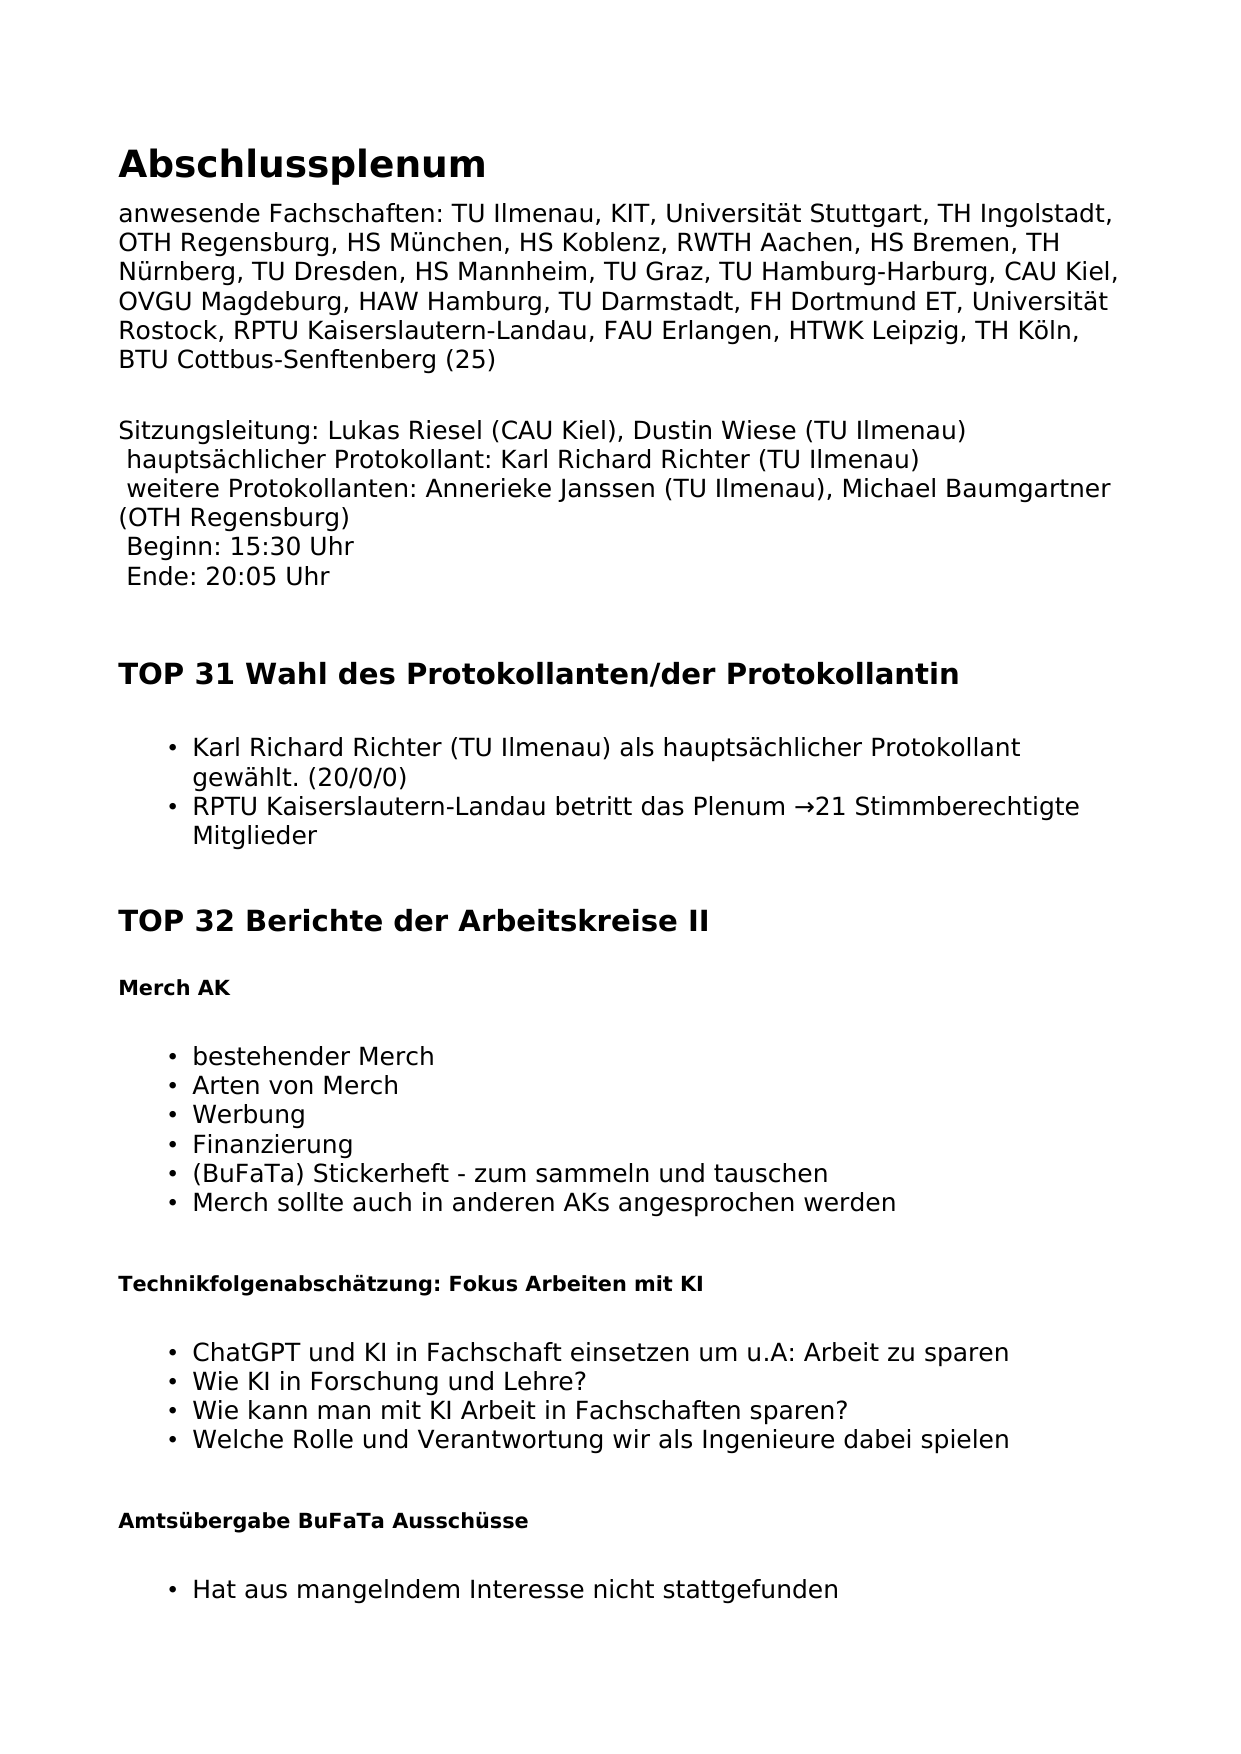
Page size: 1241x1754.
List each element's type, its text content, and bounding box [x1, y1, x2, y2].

subtitle Technikfolgenabschätzung: Fokus Arbeiten mit KI [118, 1272, 1122, 1296]
list Karl Richard Richter (TU Ilmenau) als hauptsächlicher Protokollant gewählt. (20/0/0) [177, 733, 1122, 792]
list ChatGPT und KI in Fachschaft einsetzen um u.A: Arbeit zu sparen [177, 1338, 1122, 1367]
subtitle TOP 32 Berichte der Arbeitskreise II [118, 905, 1122, 939]
text anwesende Fachschaften: TU Ilmenau, KIT, Universität Stuttgart, TH Ingolstadt, OTH Regensburg, HS München, HS Koblenz, RWTH Aachen, HS Bremen, TH Nürnberg, TU Dresden, HS Mannheim, TU Graz, TU Hamburg-Harburg, CAU Kiel, OVGU Magdeburg, HAW Hamburg, TU Darmstadt, FH Dortmund ET, Universität Rostock, RPTU Kaiserslautern-Landau, FAU Erlangen, HTWK Leipzig, TH Köln, BTU Cottbus-Senftenberg (25) [118, 199, 1122, 403]
list Finanzierung [177, 1130, 1122, 1159]
text Sitzungsleitung: Lukas Riesel (CAU Kiel), Dustin Wiese (TU Ilmenau) hauptsächlicher Protokollant: Karl Richard Richter (TU Ilmenau) weitere Protokollanten: Annerieke Janssen (TU Ilmenau), Michael Baumgartner (OTH Regensburg) Beginn: 15:30 Uhr Ende: 20:05 Uhr [118, 416, 1122, 620]
list Wie KI in Forschung und Lehre? [177, 1367, 1122, 1396]
list Wie kann man mit KI Arbeit in Fachschaften sparen? [177, 1396, 1122, 1426]
subtitle Amtsübergabe BuFaTa Ausschüsse [118, 1509, 1122, 1533]
list RPTU Kaiserslautern-Landau betritt das Plenum →21 Stimmberechtigte Mitglieder [177, 792, 1122, 850]
list Hat aus mangelndem Interesse nicht stattgefunden [177, 1576, 1122, 1605]
list Welche Rolle und Verantwortung wir als Ingenieure dabei spielen [177, 1426, 1122, 1455]
list (BuFaTa) Stickerheft - zum sammeln und tauschen [177, 1159, 1122, 1188]
subtitle TOP 31 Wahl des Protokollanten/der Protokollantin [118, 658, 1122, 692]
list Merch sollte auch in anderen AKs angesprochen werden [177, 1188, 1122, 1217]
list Arten von Merch [177, 1072, 1122, 1101]
subtitle Merch AK [118, 976, 1122, 1000]
subtitle Abschlussplenum [118, 143, 1122, 187]
list bestehender Merch [177, 1042, 1122, 1072]
list Werbung [177, 1101, 1122, 1130]
